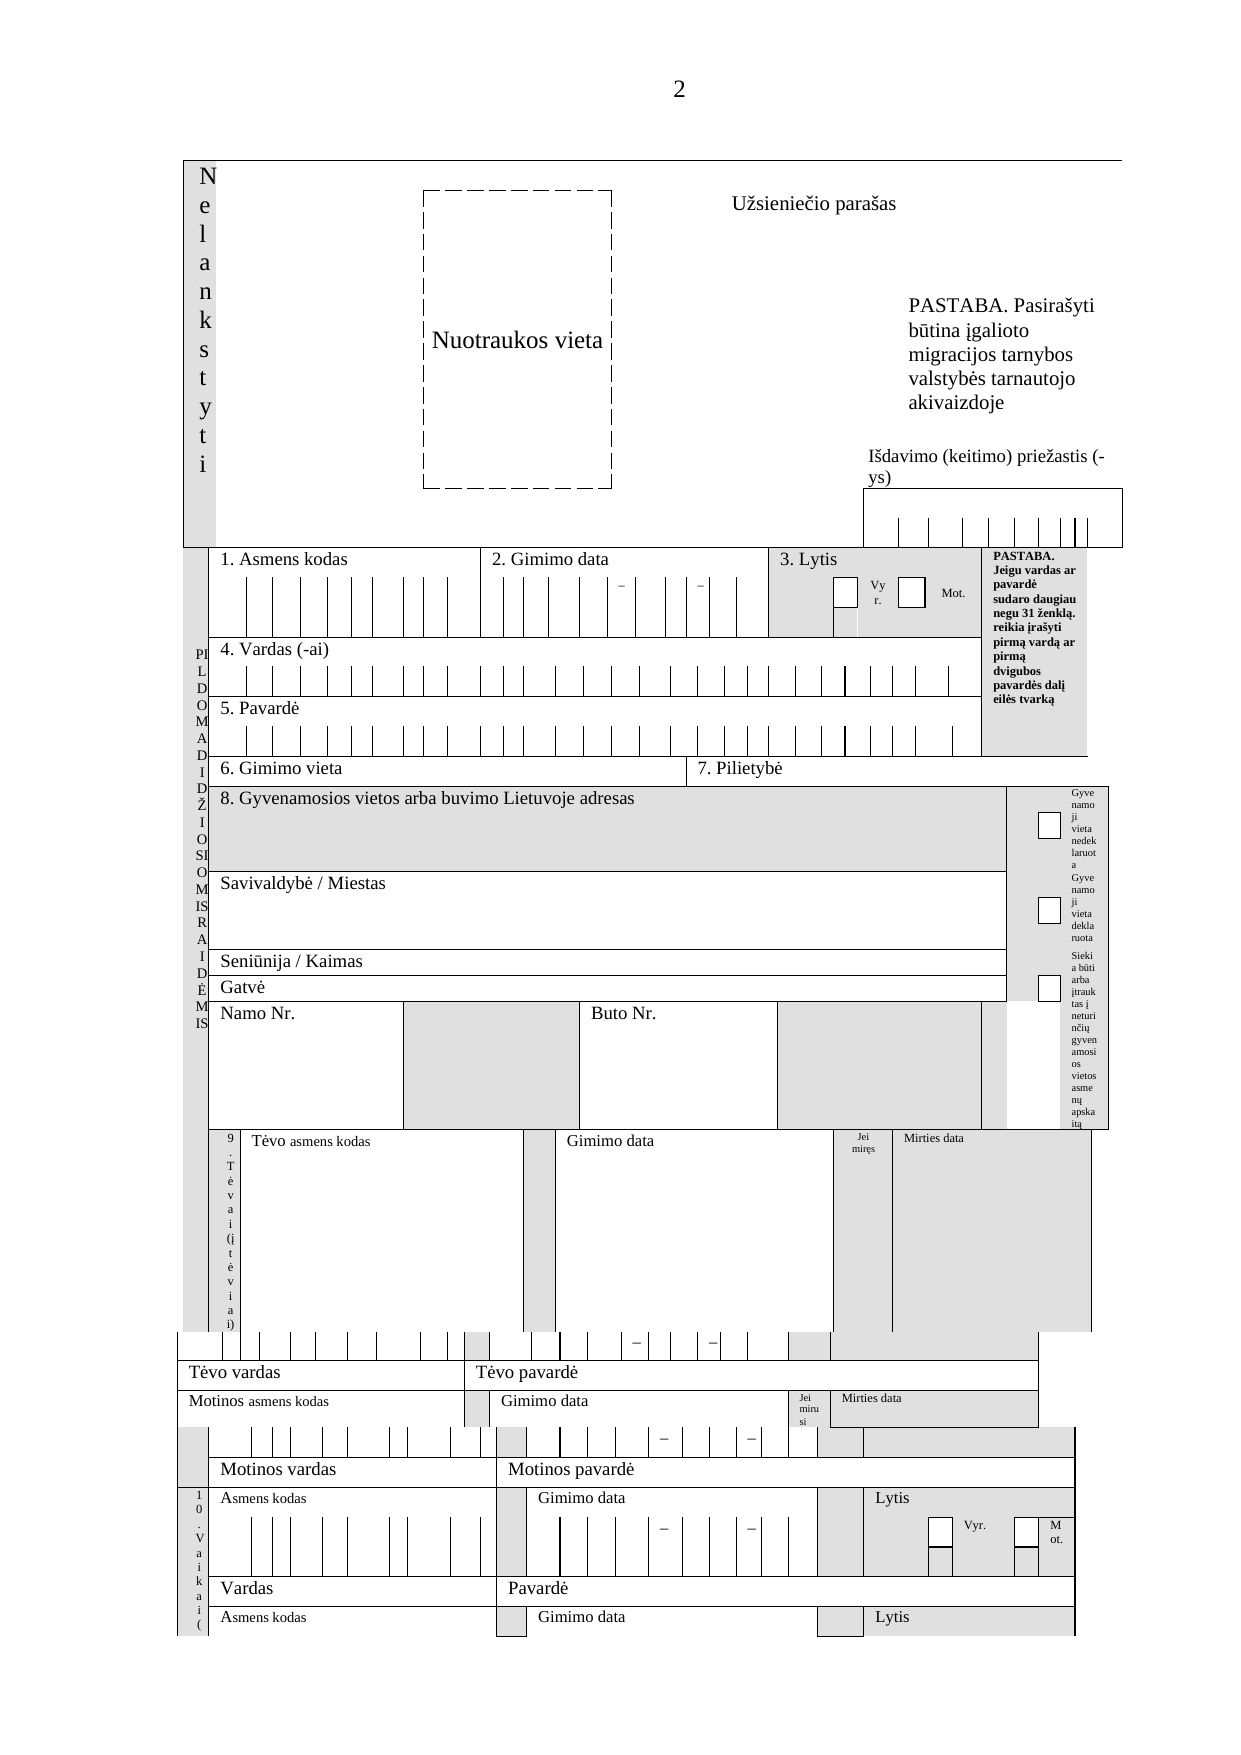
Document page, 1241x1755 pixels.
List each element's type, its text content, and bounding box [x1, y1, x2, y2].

table_cell 8. Gyvenamosios vietos arba buvimo Lietuvoje adresas [209, 787, 1006, 871]
table_cell [580, 577, 607, 607]
table_cell [177, 518, 183, 547]
table_cell [1097, 637, 1101, 666]
table_cell [209, 607, 246, 637]
table_cell [504, 726, 523, 756]
table_cell [408, 1427, 450, 1457]
table_cell [177, 1001, 183, 1129]
table_cell [1076, 1517, 1087, 1546]
table_cell [216, 414, 424, 443]
table_cell [390, 1427, 407, 1457]
table_cell [209, 577, 246, 607]
table_cell Savivaldybė / Miestas [209, 872, 1006, 949]
table_cell [209, 726, 246, 756]
table_cell Tėvo asmens kodas [241, 1130, 523, 1332]
table_cell [710, 607, 736, 637]
table_cell [762, 1517, 788, 1576]
table_cell [898, 489, 928, 517]
table_cell [963, 518, 988, 547]
table_cell [1076, 1546, 1087, 1576]
table_cell [273, 607, 300, 637]
table_cell [291, 1427, 322, 1457]
table_cell [524, 666, 555, 696]
table_header [1039, 161, 1122, 190]
table_cell [424, 666, 447, 696]
table_cell [1076, 1457, 1087, 1487]
table_cell [1076, 518, 1087, 547]
table_cell [177, 488, 183, 517]
table_cell [989, 518, 1014, 547]
table_cell [1088, 1546, 1092, 1576]
table_cell [1088, 726, 1092, 756]
table_cell [1092, 1606, 1097, 1636]
table_cell [1097, 726, 1101, 756]
table_cell [710, 1427, 736, 1457]
table_cell – [687, 577, 709, 607]
table_cell [1101, 577, 1105, 607]
table_cell [666, 607, 686, 637]
table_cell [273, 1427, 290, 1457]
table_cell [1092, 756, 1097, 786]
table_cell [1088, 1576, 1092, 1606]
table_cell – [737, 1517, 761, 1576]
table_cell [822, 726, 844, 756]
table_cell [373, 577, 403, 607]
table_cell [497, 1517, 526, 1576]
table_cell [962, 489, 989, 517]
table_cell [953, 726, 981, 756]
table_cell [611, 293, 724, 414]
table_cell [556, 666, 583, 696]
table_cell Tėvo pavardė [465, 1361, 1038, 1390]
table_cell [1108, 607, 1122, 637]
table_cell [698, 666, 724, 696]
table_cell [1101, 548, 1105, 577]
table_cell [177, 577, 183, 607]
table_cell [612, 726, 639, 756]
table_cell [724, 444, 864, 488]
table_cell [183, 1129, 208, 1332]
table_cell [904, 414, 1122, 443]
table_cell Gimimo data [490, 1391, 788, 1427]
table_cell [1007, 949, 1039, 1001]
table_cell [1039, 898, 1060, 923]
table_cell [373, 726, 403, 756]
table_cell Gimimo data [527, 1488, 817, 1517]
table_cell [481, 577, 503, 607]
table_cell [698, 726, 724, 756]
table_cell [929, 1518, 952, 1546]
table_cell [404, 577, 423, 607]
table_cell [899, 578, 924, 607]
table_cell Jei miręs [834, 1130, 892, 1332]
table_cell [748, 1332, 788, 1360]
table_cell [608, 607, 635, 637]
table_cell [527, 1517, 559, 1576]
table_cell [864, 489, 898, 517]
table_cell [789, 1517, 817, 1576]
table_cell [177, 547, 183, 577]
table_cell [1101, 607, 1105, 637]
table_cell [1097, 577, 1101, 607]
table_cell [725, 726, 747, 756]
table_cell Asmens kodas [209, 1607, 496, 1636]
table_cell [497, 1427, 526, 1457]
table_cell [834, 578, 857, 607]
table_cell [893, 726, 915, 756]
table_cell [1092, 1457, 1097, 1487]
table_cell [1060, 489, 1075, 517]
table_cell [352, 607, 372, 637]
table_cell [1097, 696, 1101, 726]
table_cell [916, 726, 952, 756]
table_cell [404, 607, 423, 637]
table_cell [898, 608, 925, 637]
table_cell [584, 726, 611, 756]
table_cell [448, 607, 480, 637]
table_cell PILDOMA DIDŽIOSIOMIS RAIDĖMIS [183, 548, 208, 1129]
table_cell [448, 1332, 464, 1360]
table_cell [216, 190, 424, 292]
table_cell Motinos asmens kodas [178, 1391, 464, 1427]
table_cell [640, 726, 670, 756]
table_cell [1088, 1517, 1092, 1546]
table_cell Lytis [864, 1607, 1074, 1636]
table_cell [504, 577, 523, 607]
table_cell Lytis [864, 1488, 1074, 1517]
table_cell [1039, 976, 1060, 1001]
table_cell [1088, 1606, 1092, 1636]
table_cell [818, 1427, 863, 1457]
table_cell [1109, 812, 1122, 838]
table_cell [1097, 1606, 1101, 1636]
table_cell [373, 666, 403, 696]
table_cell 5. Pavardė [209, 697, 981, 726]
table_cell [588, 1517, 615, 1576]
table_cell [640, 666, 670, 696]
table_cell [504, 607, 523, 637]
table_cell [1088, 1427, 1092, 1457]
table_cell [561, 1517, 587, 1576]
table_cell [611, 190, 724, 292]
table_cell [273, 1517, 290, 1576]
table_cell [1039, 489, 1060, 517]
table_cell [748, 666, 768, 696]
table_cell [1043, 1390, 1048, 1427]
table_cell [451, 1517, 480, 1576]
table_cell Nuotraukos vieta [424, 190, 611, 488]
table_cell [1097, 1546, 1101, 1576]
table_cell Gyvenamoji vieta deklaruota [1060, 871, 1108, 949]
table_cell [1039, 949, 1060, 975]
table_cell [177, 414, 183, 443]
table_cell [1076, 1576, 1087, 1606]
table_cell [301, 577, 327, 607]
table_cell [352, 666, 372, 696]
table_cell [710, 1517, 736, 1576]
table_cell [725, 666, 747, 696]
table_cell [1097, 1427, 1101, 1457]
table_cell [1101, 666, 1105, 696]
table_cell [1015, 518, 1038, 547]
table_cell [1108, 548, 1122, 577]
table_cell [448, 726, 480, 756]
table_cell [1088, 696, 1092, 726]
table_cell [1007, 1001, 1015, 1129]
table_cell – [649, 1427, 682, 1457]
table_cell [616, 1517, 648, 1576]
table_cell 3. Lytis [769, 548, 981, 577]
table_cell [1075, 489, 1087, 517]
table_cell [834, 608, 857, 637]
table_cell [982, 1002, 1007, 1129]
table_cell [1092, 726, 1097, 756]
table_cell [1097, 1487, 1101, 1517]
table_cell [1088, 1487, 1092, 1517]
table_cell [1092, 607, 1097, 637]
table_cell [291, 1332, 315, 1360]
table_cell [177, 897, 183, 923]
table_cell [1101, 637, 1105, 666]
table_cell [177, 444, 183, 488]
table_cell [1108, 726, 1122, 756]
table_cell [949, 666, 981, 696]
table_cell [982, 726, 1087, 756]
table_cell [352, 577, 372, 607]
table_cell [818, 1607, 863, 1636]
table_cell [1076, 1427, 1087, 1457]
table_cell [989, 489, 1015, 517]
table_cell [177, 190, 183, 292]
table_cell Užsieniečio parašas [724, 190, 904, 292]
table_cell Gimimo data [556, 1130, 833, 1332]
table_cell [301, 666, 327, 696]
table_cell [584, 666, 611, 696]
table_cell [421, 1332, 447, 1360]
table_cell [252, 1517, 272, 1576]
table_cell [1109, 838, 1122, 871]
table_cell [216, 444, 424, 488]
table_header Nelankstyti [184, 161, 216, 547]
table_cell [1033, 1001, 1039, 1129]
table_cell [1097, 1576, 1101, 1606]
table_cell [490, 1332, 531, 1360]
table_cell [1015, 1548, 1038, 1576]
table_cell [1097, 666, 1101, 696]
table_cell [209, 1427, 251, 1457]
table_cell [687, 607, 709, 637]
table_cell [818, 1488, 863, 1517]
table_cell [408, 1517, 450, 1576]
table_cell [448, 666, 480, 696]
table_cell [1088, 577, 1092, 607]
table_cell [789, 1427, 817, 1457]
table_cell [822, 666, 844, 696]
table_cell [177, 812, 183, 838]
table_cell [260, 1332, 290, 1360]
table_cell [177, 696, 183, 726]
table_cell [1097, 607, 1101, 637]
table_cell [177, 756, 183, 786]
table_cell [748, 726, 768, 756]
table_cell [846, 726, 870, 756]
table_cell [1048, 1360, 1057, 1390]
table_cell 10. Vaikai (įvaikiai) iki 21 metų [178, 1488, 208, 1636]
table_cell [390, 1517, 407, 1576]
table_cell [1101, 696, 1105, 726]
table_cell [724, 488, 863, 517]
table_cell [1015, 1518, 1038, 1546]
table_cell [1108, 1129, 1122, 1332]
table_cell – [698, 1332, 720, 1360]
table_cell [216, 293, 424, 414]
table_cell [1025, 1001, 1033, 1129]
table_cell [481, 726, 503, 756]
table_cell [223, 1332, 240, 1360]
table_cell [1088, 666, 1092, 696]
table_cell [1092, 1427, 1097, 1457]
table_cell [871, 726, 892, 756]
table_cell [247, 666, 272, 696]
table_cell [561, 1427, 587, 1457]
table_cell [721, 1332, 747, 1360]
table_cell [328, 666, 351, 696]
table_cell Vyr. [953, 1517, 1014, 1576]
table_cell [1108, 666, 1122, 696]
table_cell [424, 577, 447, 607]
table_cell [1088, 1457, 1092, 1487]
table_cell [301, 607, 327, 637]
table_header [724, 161, 904, 190]
table_header [904, 161, 1039, 190]
table_header [216, 161, 724, 190]
table_cell [864, 1427, 1074, 1457]
table_cell [316, 1332, 347, 1360]
table_cell Tėvo vardas [178, 1361, 464, 1390]
table_cell [1088, 637, 1092, 666]
table_cell [636, 577, 665, 607]
table_cell [925, 607, 981, 637]
table_cell [549, 577, 579, 607]
table_cell Mot. [1039, 1518, 1074, 1576]
table_cell [273, 726, 300, 756]
table_cell [858, 607, 898, 637]
table_cell – [649, 1517, 682, 1576]
table_cell [481, 1517, 496, 1576]
table_cell [323, 1517, 347, 1576]
table_cell [762, 1427, 788, 1457]
table_cell [1088, 607, 1092, 637]
table_cell [929, 489, 962, 517]
table_cell [524, 726, 555, 756]
table_cell [209, 1517, 251, 1576]
table_cell [1039, 871, 1060, 897]
table_cell [1092, 1517, 1097, 1546]
table_cell [177, 871, 183, 897]
table_cell Mirties data [893, 1130, 1091, 1332]
table_cell [1092, 696, 1097, 726]
table_cell [209, 666, 246, 696]
table_cell Siekia būti arba įtrauktas į neturinčių gyvenamosios vietos asmenų apskaitą [1060, 949, 1108, 1129]
table_cell [636, 607, 665, 637]
table_cell [588, 1332, 621, 1360]
table_cell [683, 1427, 709, 1457]
table_cell [177, 975, 183, 1001]
table_cell [241, 1332, 259, 1360]
table_cell Mot. [926, 577, 981, 607]
table_cell [611, 414, 724, 443]
table_cell [1109, 897, 1122, 923]
table_cell Asmens kodas [209, 1488, 496, 1517]
table_cell 1. Asmens kodas [209, 548, 480, 577]
table_cell [789, 1332, 830, 1360]
table_cell [846, 666, 870, 696]
table_cell [1015, 489, 1039, 517]
table_cell [328, 577, 351, 607]
table_cell [451, 1427, 480, 1457]
table_cell [1092, 1130, 1097, 1332]
table_cell [724, 414, 904, 443]
table_cell [481, 1427, 496, 1457]
table_cell [216, 518, 724, 547]
table_cell [671, 1332, 697, 1360]
table_cell [177, 637, 183, 666]
table_cell [1092, 1546, 1097, 1576]
table_cell 6. Gimimo vieta [209, 757, 686, 786]
table_cell [1039, 924, 1060, 949]
table_cell [497, 1607, 526, 1636]
table_cell – [622, 1332, 648, 1360]
table_cell [1108, 696, 1122, 726]
table_cell [1109, 975, 1122, 1001]
table_cell Pavardė [497, 1577, 1074, 1606]
table_cell Motinos vardas [209, 1458, 496, 1487]
table_cell PASTABA. Pasirašyti būtina įgalioto migracijos tarnybos valstybės tarnautojo akivaizdoje [904, 293, 1122, 414]
table_cell [301, 726, 327, 756]
table_cell [818, 1517, 863, 1576]
table_cell [1108, 637, 1122, 666]
table_cell [273, 666, 300, 696]
table_cell [671, 666, 697, 696]
table_cell [724, 518, 863, 547]
table_cell [247, 577, 272, 607]
table_cell [177, 293, 183, 414]
table_cell [871, 666, 892, 696]
table_cell Seniūnija / Kaimas [209, 950, 1006, 975]
table_cell [724, 293, 904, 414]
table_cell – [608, 577, 635, 607]
table_cell [893, 666, 915, 696]
table_cell [497, 1488, 526, 1517]
table_cell [1092, 1487, 1097, 1517]
table_cell [666, 577, 686, 607]
table_cell [1108, 756, 1122, 786]
table_cell [323, 1427, 347, 1457]
table_cell [1092, 1576, 1097, 1606]
table_cell Vardas [209, 1577, 496, 1606]
table_cell [1092, 577, 1097, 607]
table_cell [899, 518, 928, 547]
table_cell [1043, 1332, 1048, 1360]
table_cell [1092, 548, 1097, 577]
table_cell [737, 577, 768, 607]
table_cell [348, 1332, 376, 1360]
table_cell Jei mirusi [789, 1391, 830, 1427]
table_cell [769, 577, 833, 637]
table_cell [904, 190, 1122, 292]
table_cell [527, 1427, 559, 1457]
table_cell [737, 607, 768, 637]
table_cell [1048, 1332, 1057, 1360]
table_cell [1092, 666, 1097, 696]
table_cell [1109, 786, 1122, 812]
table_cell Mirties data [831, 1391, 1038, 1427]
table_cell [448, 577, 480, 607]
table_cell [481, 666, 503, 696]
table_cell [556, 726, 583, 756]
table_cell [524, 1130, 555, 1332]
table_cell [649, 1332, 670, 1360]
table_cell [348, 1517, 389, 1576]
table_cell [612, 666, 639, 696]
table_cell [177, 666, 183, 696]
table_cell [328, 607, 351, 637]
table_cell [796, 666, 821, 696]
table_cell [1061, 518, 1074, 547]
table_cell 7. Pilietybė [687, 757, 1087, 786]
table_cell [1101, 1130, 1105, 1332]
table_header [177, 160, 183, 190]
table_cell Gyvenamoji vieta nedeklaruota [1060, 787, 1108, 871]
table_cell [1039, 787, 1060, 812]
table_cell [1109, 871, 1122, 897]
table_cell [1039, 518, 1060, 547]
table_cell [177, 786, 183, 812]
table_cell [1088, 518, 1122, 547]
table_cell [549, 607, 579, 637]
table_cell [1088, 489, 1122, 517]
table_cell [177, 607, 183, 637]
table_cell [247, 726, 272, 756]
table_cell 4. Vardas (-ai) [209, 638, 981, 666]
table_cell [588, 1427, 615, 1457]
table_cell [1048, 1390, 1057, 1427]
table_cell Išdavimo (keitimo) priežastis (-ys) [864, 444, 1122, 488]
table_cell Namo Nr. [209, 1002, 403, 1129]
table_cell [1109, 949, 1122, 975]
table_cell [580, 607, 607, 637]
table_cell [1101, 756, 1105, 786]
table_cell [328, 726, 351, 756]
table_cell [1020, 1001, 1024, 1129]
table_cell Buto Nr. [580, 1002, 777, 1129]
table_cell [424, 726, 447, 756]
table_cell [1088, 548, 1092, 577]
table_cell [252, 1427, 272, 1457]
table_cell [1007, 871, 1039, 949]
table_cell [1097, 1130, 1101, 1332]
table_cell [1101, 726, 1105, 756]
table_cell [864, 1517, 928, 1576]
table_cell PASTABA. Jeigu vardas ar pavardė sudaro daugiau negu 31 ženklą. reikia įrašyti pirmą vardą ar pirmą dvigubos pavardės dalį eilės tvarką [982, 548, 1087, 726]
table_cell 2. Gimimo data [481, 548, 768, 577]
table_cell [1108, 577, 1122, 607]
table_cell [524, 607, 548, 637]
table_cell [404, 726, 423, 756]
table_cell [1097, 1517, 1101, 1546]
table_cell [291, 1517, 322, 1576]
table_cell 9. Tėvai (įtėviai) [209, 1130, 240, 1332]
table_cell [864, 518, 898, 547]
table_cell [481, 607, 503, 637]
table_cell [929, 1548, 952, 1576]
table_cell [373, 607, 403, 637]
table_cell [561, 1332, 587, 1360]
table_cell [1007, 787, 1039, 871]
table_cell [247, 607, 272, 637]
table_cell [1076, 1606, 1087, 1636]
table_cell [616, 1427, 648, 1457]
table_cell [831, 1332, 1038, 1360]
table_cell [929, 518, 962, 547]
table_cell [177, 838, 183, 871]
table_cell [404, 666, 423, 696]
table_cell [352, 726, 372, 756]
table_cell [769, 726, 795, 756]
table_cell [177, 1129, 183, 1332]
table_cell [769, 666, 795, 696]
table_cell [1097, 756, 1101, 786]
table_cell [465, 1332, 489, 1360]
table_cell [178, 1332, 222, 1360]
table_cell [916, 666, 948, 696]
table_cell [710, 577, 736, 607]
table_cell [1092, 637, 1097, 666]
table_cell [177, 923, 183, 949]
table_cell [273, 577, 300, 607]
table_cell [532, 1332, 559, 1360]
table_cell [611, 444, 724, 488]
table_cell Gimimo data [527, 1607, 817, 1636]
table_cell [465, 1391, 489, 1427]
table_cell [1043, 1360, 1048, 1390]
table_cell [524, 577, 548, 607]
table_cell [1039, 839, 1060, 871]
table_cell [1039, 813, 1060, 838]
table_cell [377, 1332, 420, 1360]
table_cell Motinos pavardė [497, 1458, 1074, 1487]
table_cell [348, 1427, 389, 1457]
table_cell Vyr. [858, 577, 898, 607]
table_cell [1097, 1457, 1101, 1487]
table_cell [178, 1427, 208, 1487]
table_cell [1109, 923, 1122, 949]
table_cell [1076, 1487, 1087, 1517]
table_cell [778, 1002, 981, 1129]
table_cell [1097, 548, 1101, 577]
table_cell Gatvė [209, 976, 1006, 1001]
table_cell [177, 949, 183, 975]
table_cell [424, 607, 447, 637]
table_cell [177, 726, 183, 756]
table_cell [1088, 756, 1092, 786]
table_cell [796, 726, 821, 756]
table_cell [216, 488, 724, 517]
table_cell [504, 666, 523, 696]
table_cell [404, 1002, 579, 1129]
table_cell [683, 1517, 709, 1576]
table_cell [1015, 1001, 1020, 1129]
table_cell – [737, 1427, 761, 1457]
table_cell [671, 726, 697, 756]
